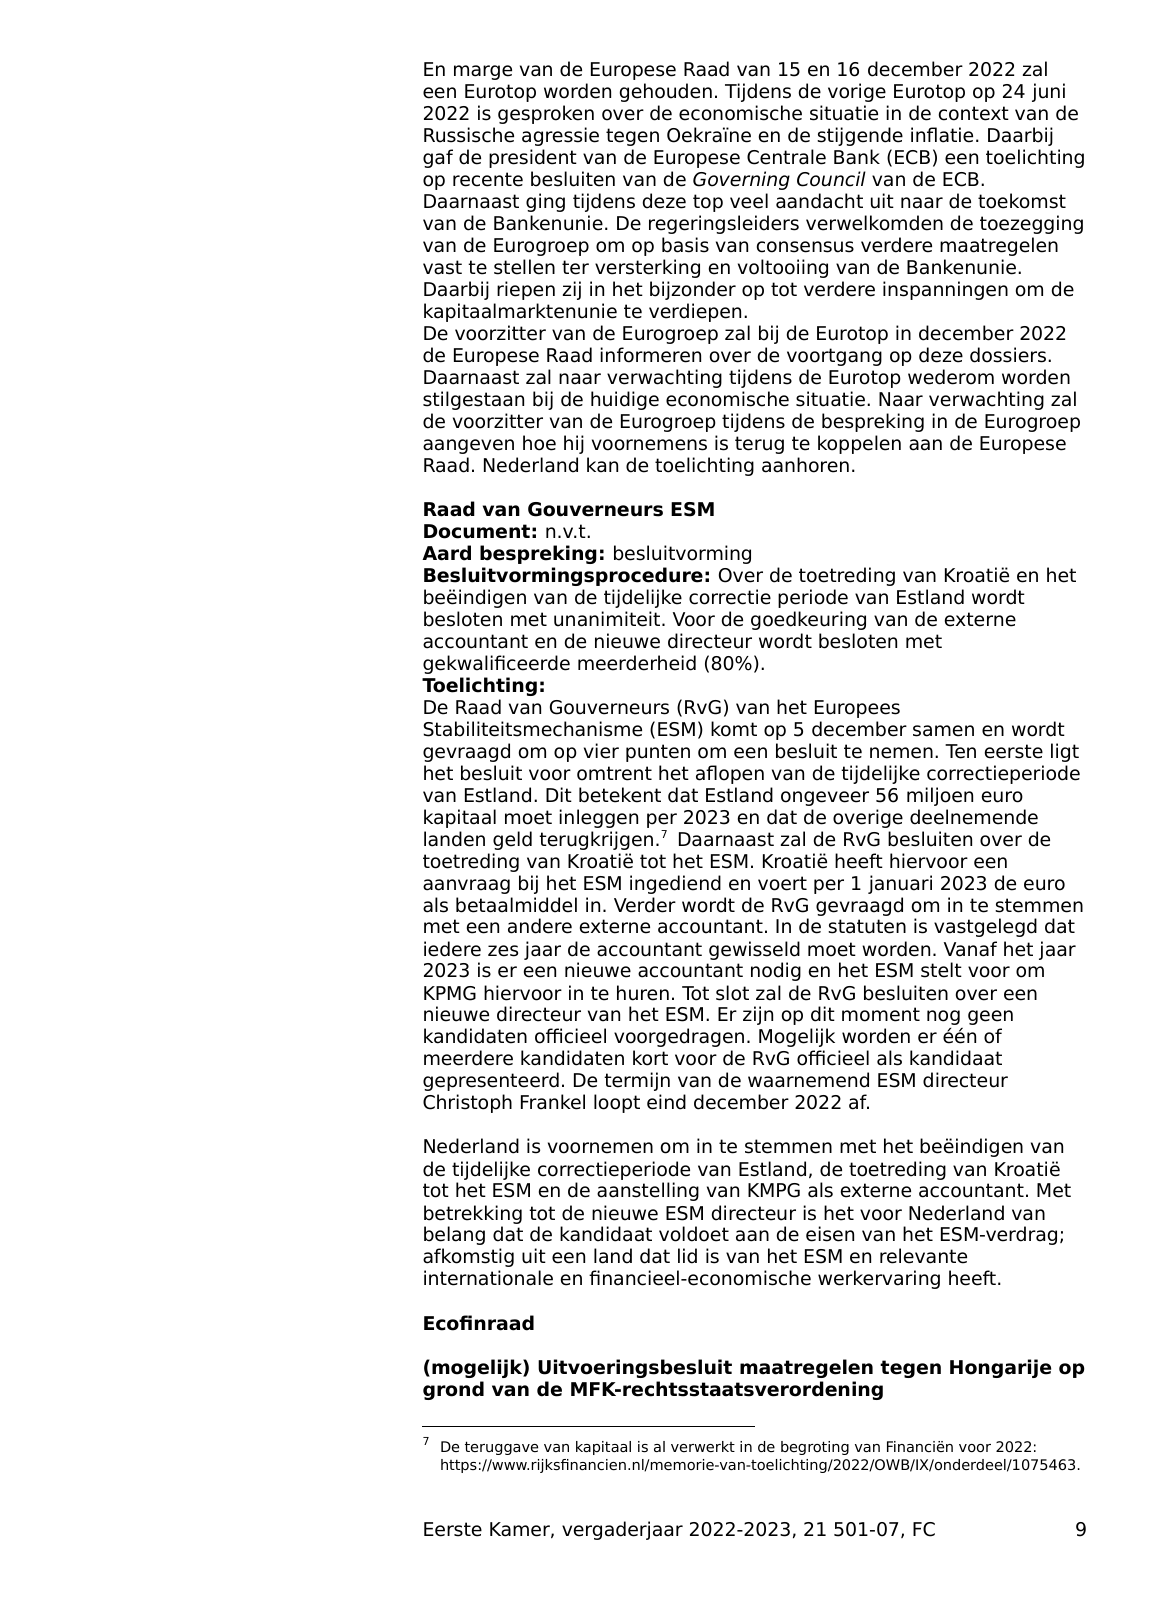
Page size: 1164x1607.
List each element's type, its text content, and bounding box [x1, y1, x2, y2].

text Nederland is voornemen om in te stemmen met het beëindigen van de tijdelijke correctieperiode van Estland, de toetreding van Kroatië tot het ESM en de aanstelling van KMPG als externe accountant. Met betrekking tot de nieuwe ESM directeur is het voor Nederland van belang dat de kandidaat voldoet aan de eisen van het ESM-verdrag; afkomstig uit een land dat lid is van het ESM en relevante internationale en financieel-economische werkervaring heeft. [422, 1136, 1087, 1290]
text Besluitvormingsprocedure: Over de toetreding van Kroatië en het beëindigen van de tijdelijke correctie periode van Estland wordt besloten met unanimiteit. Voor de goedkeuring van de externe accountant en de nieuwe directeur wordt besloten met gekwalificeerde meerderheid (80%). [422, 565, 1087, 675]
subtitle Ecofinraad [422, 1312, 1087, 1334]
text De teruggave van kapitaal is al verwerkt in de begroting van Financiën voor 2022: https://www.rijksfinancien.nl/memorie-van-toelichting/2022/OWB/IX/onderdeel/1075463. [422, 1435, 1087, 1474]
text Document: n.v.t. [422, 521, 1087, 543]
text Toelichting: [422, 675, 1087, 697]
text (mogelijk) Uitvoeringsbesluit maatregelen tegen Hongarije op grond van de MFK-rechtsstaatsverordening [422, 1357, 1087, 1401]
text Aard bespreking: besluitvorming [422, 543, 1087, 565]
text De voorzitter van de Eurogroep zal bij de Eurotop in december 2022 de Europese Raad informeren over de voortgang op deze dossiers. Daarnaast zal naar verwachting tijdens de Eurotop wederom worden stilgestaan bij de huidige economische situatie. Naar verwachting zal de voorzitter van de Eurogroep tijdens de bespreking in de Eurogroep aangeven hoe hij voornemens is terug te koppelen aan de Europese Raad. Nederland kan de toelichting aanhoren. [422, 323, 1087, 477]
text De Raad van Gouverneurs (RvG) van het Europees Stabiliteitsmechanisme (ESM) komt op 5 december samen en wordt gevraagd om op vier punten om een besluit te nemen. Ten eerste ligt het besluit voor omtrent het aflopen van de tijdelijke correctieperiode van Estland. Dit betekent dat Estland ongeveer 56 miljoen euro kapitaal moet inleggen per 2023 en dat de overige deelnemende landen geld terugkrijgen. Daarnaast zal de RvG besluiten over de toetreding van Kroatië tot het ESM. Kroatië heeft hiervoor een aanvraag bij het ESM ingediend en voert per 1 januari 2023 de euro als betaalmiddel in. Verder wordt de RvG gevraagd om in te stemmen met een andere externe accountant. In de statuten is vastgelegd dat iedere zes jaar de accountant gewisseld moet worden. Vanaf het jaar 2023 is er een nieuwe accountant nodig en het ESM stelt voor om KPMG hiervoor in te huren. Tot slot zal de RvG besluiten over een nieuwe directeur van het ESM. Er zijn op dit moment nog geen kandidaten officieel voorgedragen. Mogelijk worden er één of meerdere kandidaten kort voor de RvG officieel als kandidaat gepresenteerd. De termijn van de waarnemend ESM directeur Christoph Frankel loopt eind december 2022 af. [422, 697, 1087, 1114]
text En marge van de Europese Raad van 15 en 16 december 2022 zal een Eurotop worden gehouden. Tijdens de vorige Eurotop op 24 juni 2022 is gesproken over de economische situatie in de context van de Russische agressie tegen Oekraïne en de stijgende inflatie. Daarbij gaf de president van de Europese Centrale Bank (ECB) een toelichting op recente besluiten van de Governing Council van de ECB. Daarnaast ging tijdens deze top veel aandacht uit naar de toekomst van de Bankenunie. De regeringsleiders verwelkomden de toezegging van de Eurogroep om op basis van consensus verdere maatregelen vast te stellen ter versterking en voltooiing van de Bankenunie. Daarbij riepen zij in het bijzonder op tot verdere inspanningen om de kapitaalmarktenunie te verdiepen. [422, 59, 1087, 323]
text Raad van Gouverneurs ESM [422, 499, 1087, 521]
